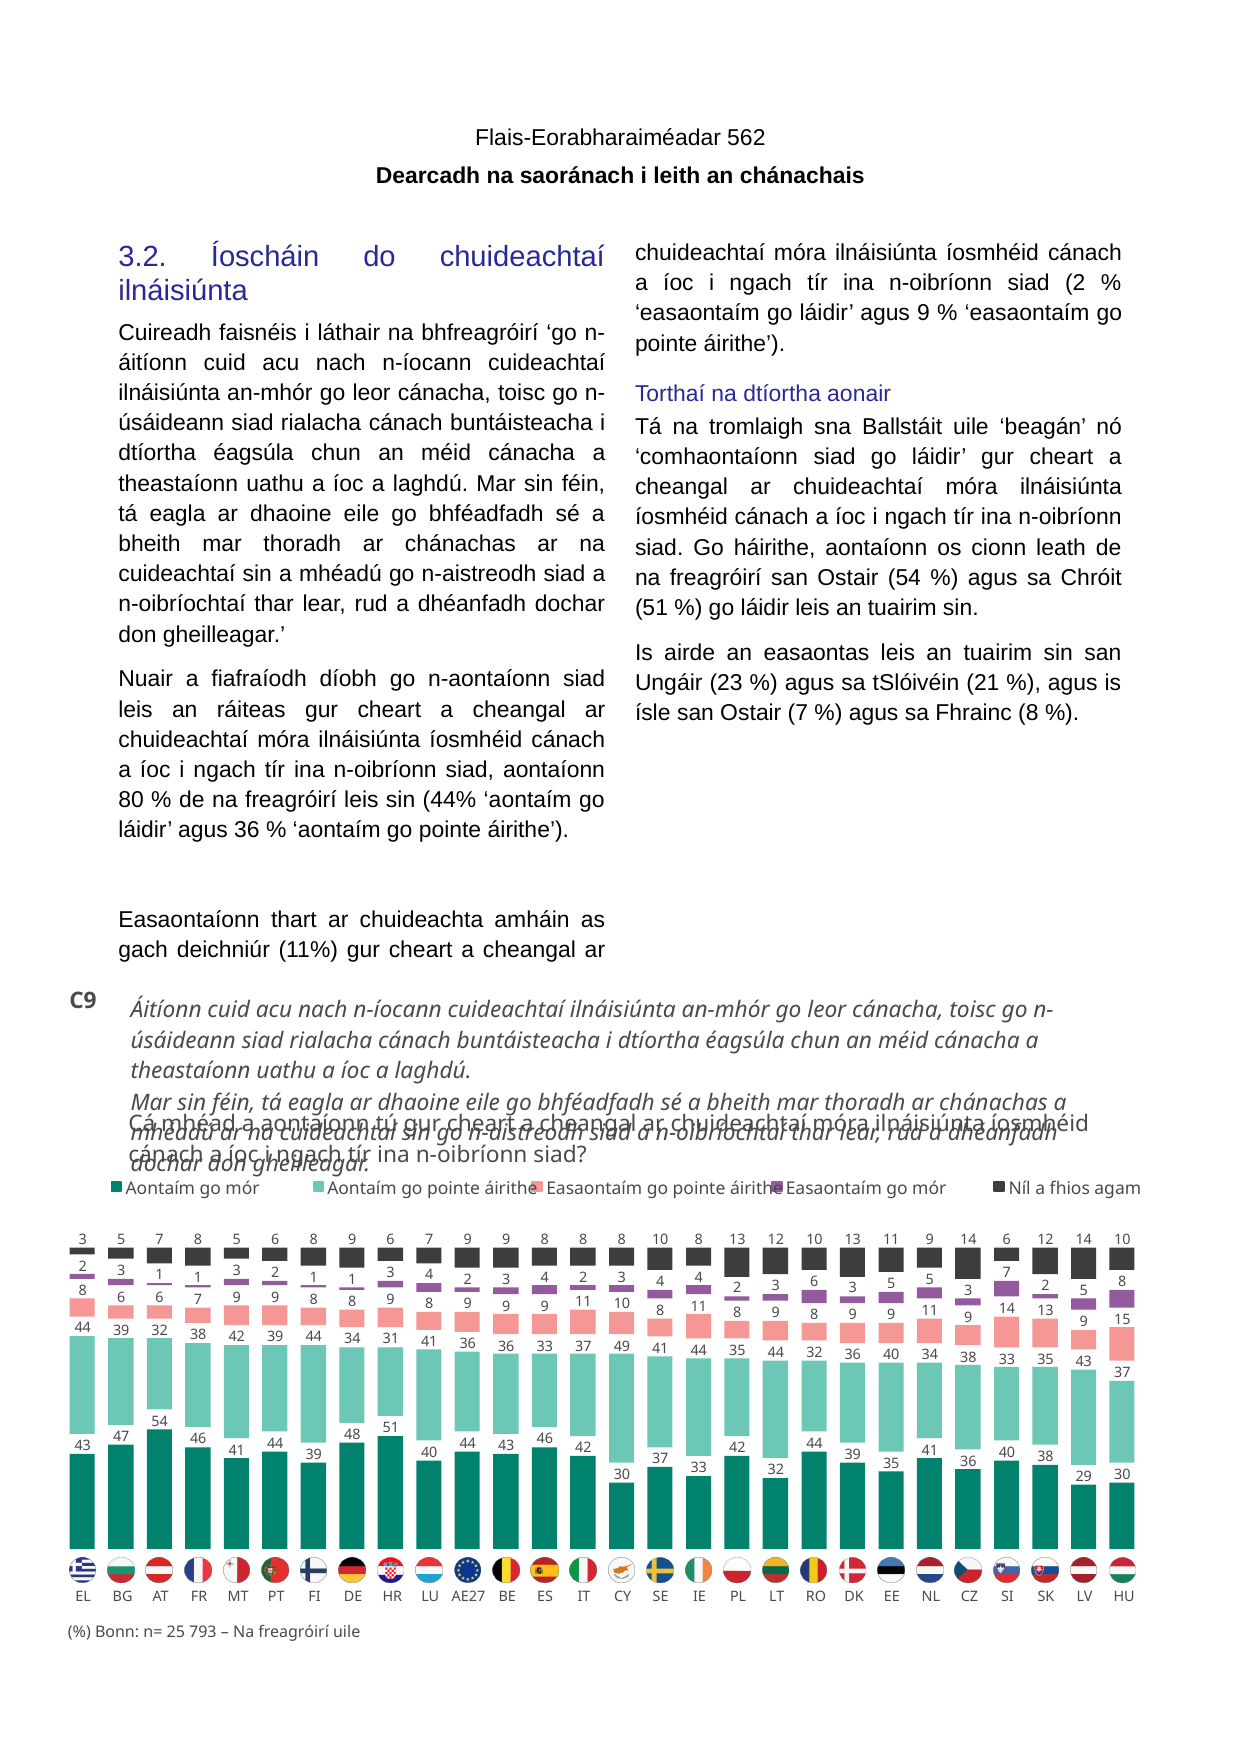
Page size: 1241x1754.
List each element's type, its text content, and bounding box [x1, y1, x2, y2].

picture [107, 1557, 135, 1583]
picture [300, 1557, 327, 1583]
picture [877, 1557, 905, 1583]
text Tá na tromlaigh sna Ballstáit uile ‘beagán’ nó ‘comhaontaíonn siad go láidir’ gur cheart a cheangal ar chuideachtaí móra ilnáisiúnta íosmhéid cánach a íoc i ngach tír ina n-oibríonn siad. Go háirithe, aontaíonn os cionn leath de na freagróirí san Ostair (54 %) agus sa Chróit (51 %) go láidir leis an tuairim sin. [635, 413, 1122, 620]
picture [685, 1557, 712, 1583]
picture [916, 1557, 944, 1583]
picture [530, 1557, 559, 1583]
text Nuair a fiafraíodh díobh go n-aontaíonn siad leis an ráiteas gur cheart a cheangal ar chuideachtaí móra ilnáisiúnta íosmhéid cánach a íoc i ngach tír ina n-oibríonn siad, aontaíonn 80 % de na freagróirí leis sin (44% ‘aontaím go láidir’ agus 36 % ‘aontaím go pointe áirithe’). [118, 665, 605, 843]
text Easaontaíonn thart ar chuideachta amháin as gach deichniúr (11%) gur cheart a cheangal ar [118, 906, 605, 963]
picture [1031, 1557, 1059, 1583]
picture [1109, 1557, 1136, 1583]
text Torthaí na dtíortha aonair [635, 380, 1122, 407]
picture [646, 1557, 674, 1583]
picture [569, 1557, 597, 1583]
picture [839, 1557, 866, 1583]
text chuideachtaí móra ilnáisiúnta íosmhéid cánach a íoc i ngach tír ina n-oibríonn siad (2 % ‘easaontaím go láidir’ agus 9 % ‘easaontaím go pointe áirithe’). [635, 239, 1122, 356]
picture [69, 1557, 96, 1583]
picture [608, 1557, 635, 1583]
picture [454, 1557, 481, 1583]
picture [261, 1557, 289, 1583]
picture [723, 1557, 751, 1583]
picture [954, 1557, 982, 1583]
picture [223, 1557, 250, 1583]
picture [1070, 1557, 1097, 1583]
text Is airde an easaontas leis an tuairim sin san Ungáir (23 %) agus sa tSlóivéin (21 %), agus is ísle san Ostair (7 %) agus sa Fhrainc (8 %). [635, 639, 1122, 725]
picture [377, 1557, 404, 1583]
picture [492, 1557, 520, 1583]
subtitle 3.2. Íoscháin do chuideachtaí ilnáisiúnta [118, 239, 605, 306]
picture [184, 1557, 212, 1583]
picture [145, 1557, 173, 1583]
text Cuireadh faisnéis i láthair na bhfreagróirí ‘go n-áitíonn cuid acu nach n-íocann cuideachtaí ilnáisiúnta an-mhór go leor cánacha, toisc go n-úsáideann siad rialacha cánach buntáisteacha i dtíortha éagsúla chun an méid cánacha a theastaíonn uathu a íoc a laghdú. Mar sin féin, tá eagla ar dhaoine eile go bhféadfadh sé a bheith mar thoradh ar chánachas ar na cuideachtaí sin a mhéadú go n-aistreodh siad a n-oibríochtaí thar lear, rud a dhéanfadh dochar don gheilleagar.’ [118, 318, 605, 647]
picture [800, 1557, 827, 1583]
picture [762, 1557, 789, 1583]
picture [993, 1557, 1020, 1583]
picture [338, 1557, 366, 1583]
picture [415, 1557, 443, 1583]
